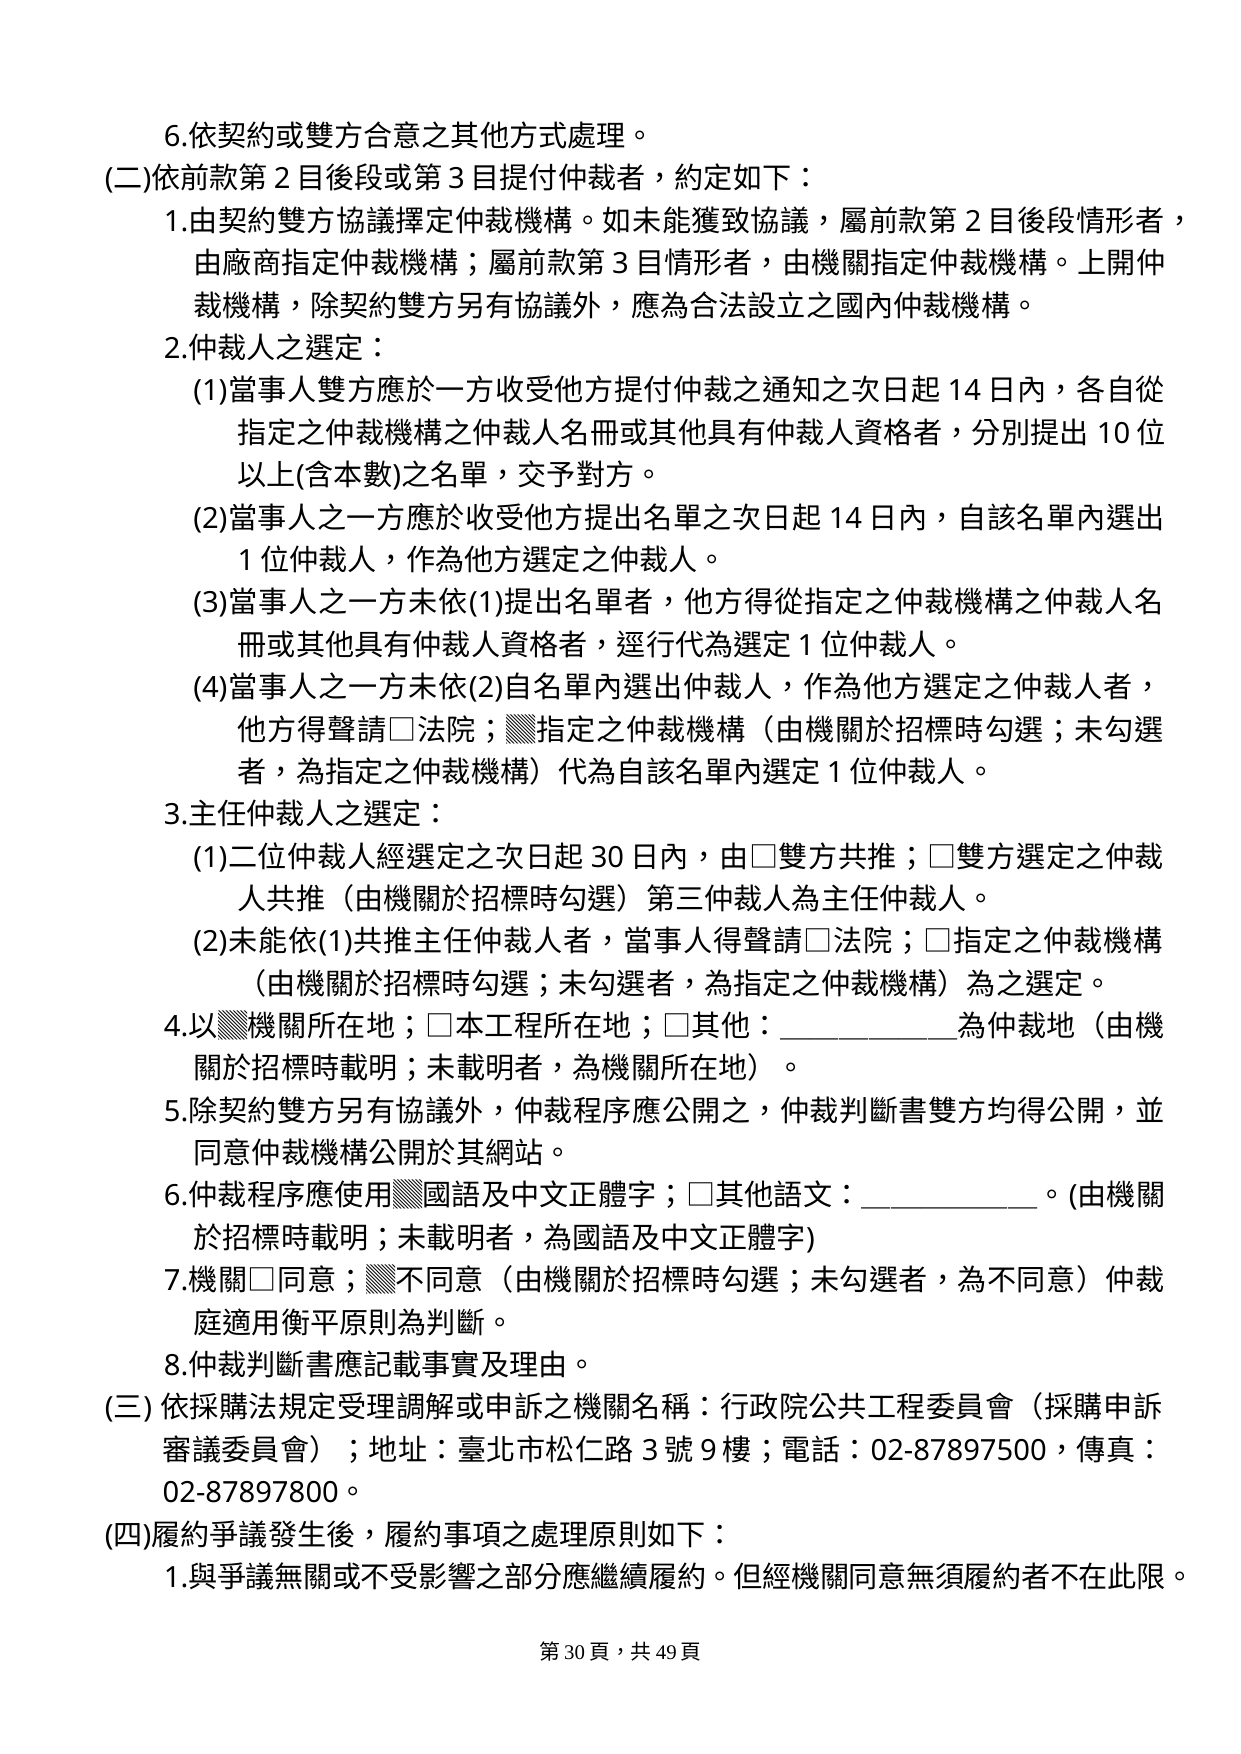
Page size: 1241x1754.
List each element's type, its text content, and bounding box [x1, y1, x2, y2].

text (二)依前款第2目後段或第3目提付仲裁者，約定如下： [104, 155, 1165, 197]
text 7.機關□同意；▓不同意（由機關於招標時勾選；未勾選者，為不同意）仲裁庭適用衡平原則為判斷。 [164, 1257, 1165, 1341]
text 8.仲裁判斷書應記載事實及理由。 [164, 1341, 1165, 1384]
text 2.仲裁人之選定： [164, 324, 1165, 367]
text (三) 依採購法規定受理調解或申訴之機關名稱：行政院公共工程委員會（採購申訴審議委員會）；地址：臺北市松仁路3號9樓；電話：02-87897500，傳真：02-87897800。 [104, 1384, 1165, 1511]
text (4)當事人之一方未依(2)自名單內選出仲裁人，作為他方選定之仲裁人者，他方得聲請□法院；▓指定之仲裁機構（由機關於招標時勾選；未勾選者，為指定之仲裁機構）代為自該名單內選定1位仲裁人。 [193, 664, 1165, 791]
text (1)當事人雙方應於一方收受他方提付仲裁之通知之次日起14日內，各自從指定之仲裁機構之仲裁人名冊或其他具有仲裁人資格者，分別提出10位以上(含本數)之名單，交予對方。 [193, 367, 1165, 494]
text 1.與爭議無關或不受影響之部分應繼續履約。但經機關同意無須履約者不在此限。 [164, 1553, 1165, 1596]
text 5.除契約雙方另有協議外，仲裁程序應公開之，仲裁判斷書雙方均得公開，並同意仲裁機構公開於其網站。 [164, 1087, 1165, 1172]
text (四)履約爭議發生後，履約事項之處理原則如下： [104, 1511, 1165, 1553]
text (2)未能依(1)共推主任仲裁人者，當事人得聲請□法院；□指定之仲裁機構（由機關於招標時勾選；未勾選者，為指定之仲裁機構）為之選定。 [193, 918, 1165, 1003]
text 1.由契約雙方協議擇定仲裁機構。如未能獲致協議，屬前款第2目後段情形者，由廠商指定仲裁機構；屬前款第3目情形者，由機關指定仲裁機構。上開仲裁機構，除契約雙方另有協議外，應為合法設立之國內仲裁機構。 [164, 197, 1165, 324]
text 3.主任仲裁人之選定： [164, 791, 1165, 833]
text 6.依契約或雙方合意之其他方式處理。 [164, 113, 1165, 155]
text (3)當事人之一方未依(1)提出名單者，他方得從指定之仲裁機構之仲裁人名冊或其他具有仲裁人資格者，逕行代為選定1位仲裁人。 [193, 579, 1165, 664]
text (2)當事人之一方應於收受他方提出名單之次日起14日內，自該名單內選出1位仲裁人，作為他方選定之仲裁人。 [193, 494, 1165, 579]
text (1)二位仲裁人經選定之次日起30日內，由□雙方共推；□雙方選定之仲裁人共推（由機關於招標時勾選）第三仲裁人為主任仲裁人。 [193, 833, 1165, 918]
text 6.仲裁程序應使用▓國語及中文正體字；□其他語文：＿＿＿＿＿＿。(由機關於招標時載明；未載明者，為國語及中文正體字) [164, 1172, 1165, 1257]
text 4.以▓機關所在地；□本工程所在地；□其他：＿＿＿＿＿＿為仲裁地（由機關於招標時載明；未載明者，為機關所在地）。 [164, 1003, 1165, 1087]
